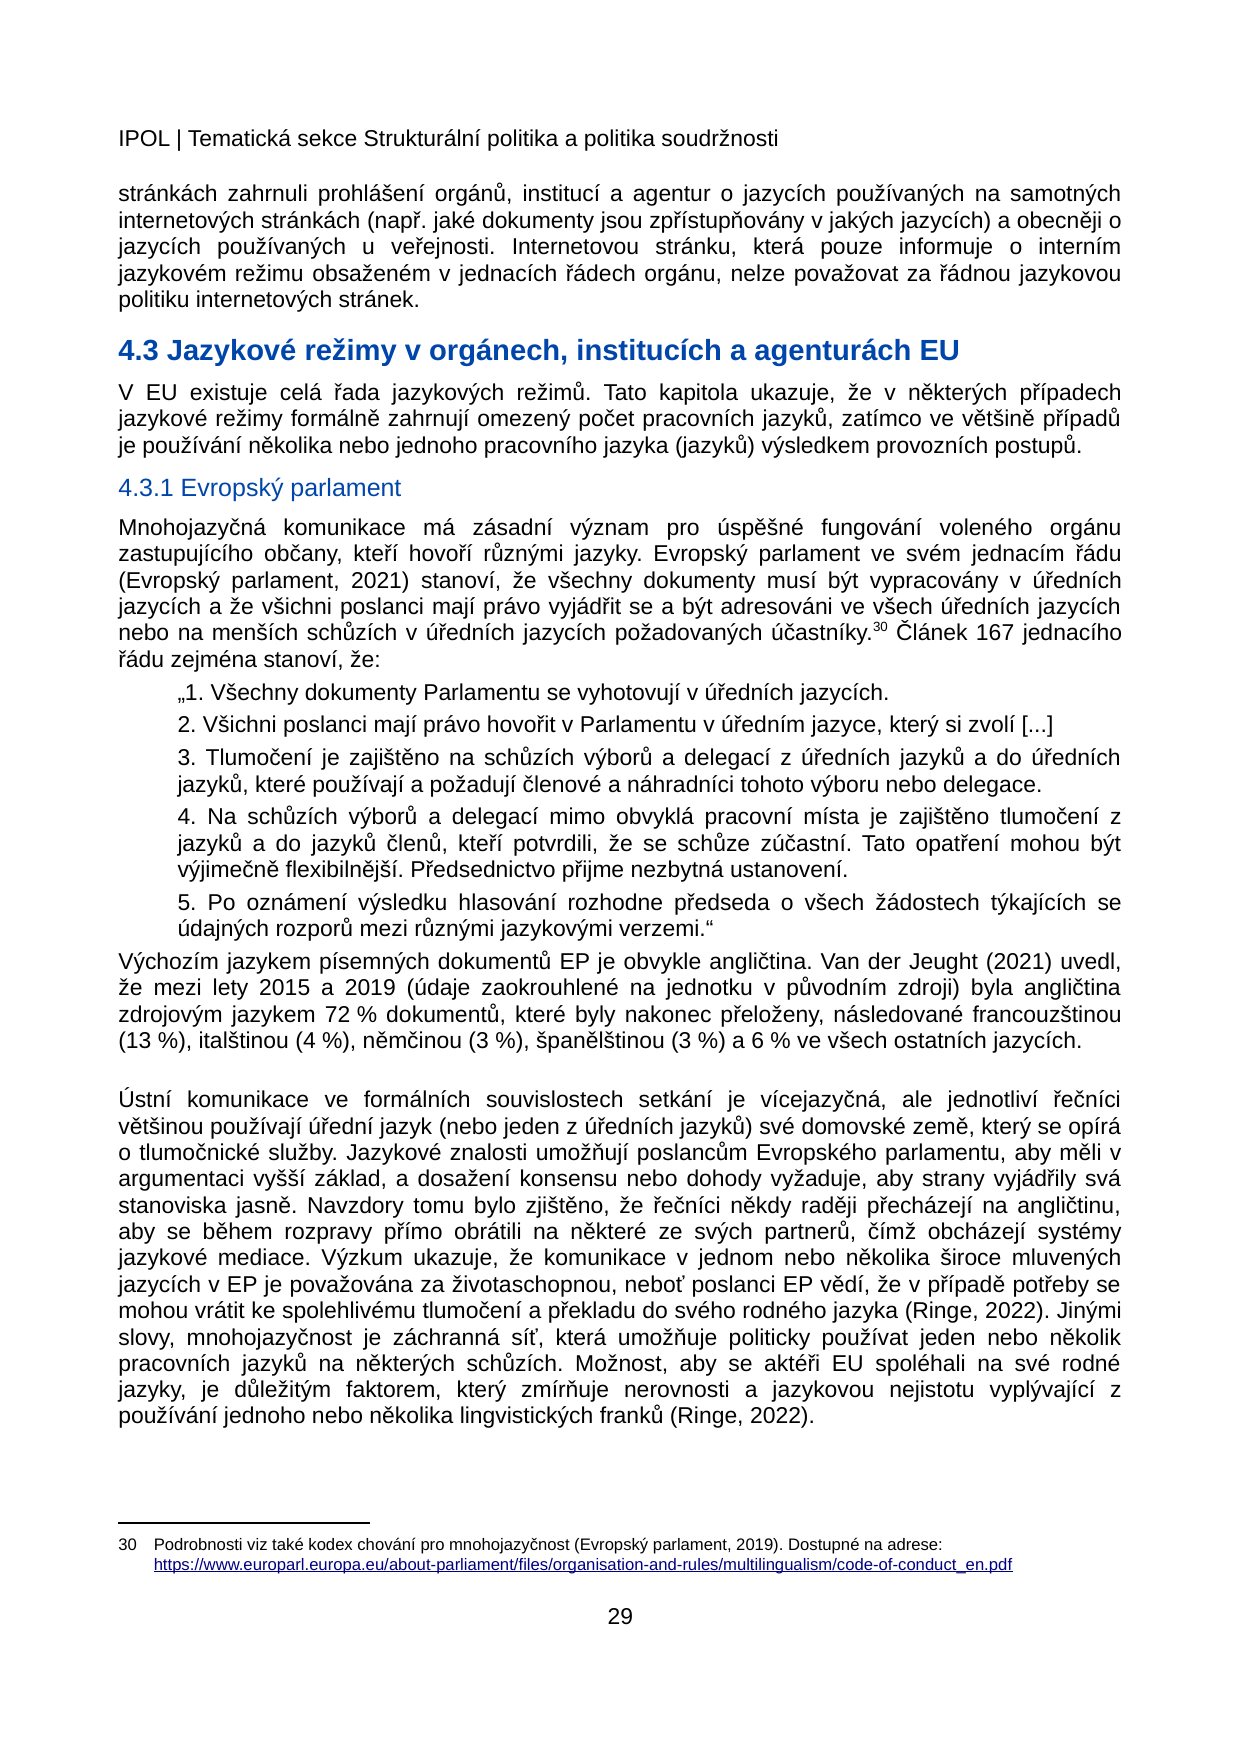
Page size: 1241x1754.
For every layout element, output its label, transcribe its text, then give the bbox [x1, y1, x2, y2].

text Výchozím jazykem písemných dokumentů EP je obvykle angličtina. Van der Jeught (2021) uvedl, že mezi lety 2015 a 2019 (údaje zaokrouhlené na jednotku v původním zdroji) byla angličtina zdrojovým jazykem 72 % dokumentů, které byly nakonec přeloženy, následované francouzštinou (13 %), italštinou (4 %), němčinou (3 %), španělštinou (3 %) a 6 % ve všech ostatních jazycích. [118, 948, 1122, 1053]
text 4. Na schůzích výborů a delegací mimo obvyklá pracovní místa je zajištěno tlumočení z jazyků a do jazyků členů, kteří potvrdili, že se schůze zúčastní. Tato opatření mohou být výjimečně flexibilnější. Předsednictvo přijme nezbytná ustanovení. [177, 803, 1122, 882]
text Ústní komunikace ve formálních souvislostech setkání je vícejazyčná, ale jednotliví řečníci většinou používají úřední jazyk (nebo jeden z úředních jazyků) své domovské země, který se opírá o tlumočnické služby. Jazykové znalosti umožňují poslancům Evropského parlamentu, aby měli v argumentaci vyšší základ, a dosažení konsensu nebo dohody vyžaduje, aby strany vyjádřily svá stanoviska jasně. Navzdory tomu bylo zjištěno, že řečníci někdy raději přecházejí na angličtinu, aby se během rozpravy přímo obrátili na některé ze svých partnerů, čímž obcházejí systémy jazykové mediace. Výzkum ukazuje, že komunikace v jednom nebo několika široce mluvených jazycích v EP je považována za životaschopnou, neboť poslanci EP vědí, že v případě potřeby se mohou vrátit ke spolehlivému tlumočení a překladu do svého rodného jazyka (Ringe, 2022). Jinými slovy, mnohojazyčnost je záchranná síť, která umožňuje politicky používat jeden nebo několik pracovních jazyků na některých schůzích. Možnost, aby se aktéři EU spoléhali na své rodné jazyky, je důležitým faktorem, který zmírňuje nerovnosti a jazykovou nejistotu vyplývající z používání jednoho nebo několika lingvistických franků (Ringe, 2022). [118, 1086, 1122, 1429]
text 2. Všichni poslanci mají právo hovořit v Parlamentu v úředním jazyce, který si zvolí [...] [177, 711, 1122, 738]
text „1. Všechny dokumenty Parlamentu se vyhotovují v úředních jazycích. [177, 678, 1122, 705]
text stránkách zahrnuli prohlášení orgánů, institucí a agentur o jazycích používaných na samotných internetových stránkách (např. jaké dokumenty jsou zpřístupňovány v jakých jazycích) a obecněji o jazycích používaných u veřejnosti. Internetovou stránku, která pouze informuje o interním jazykovém režimu obsaženém v jednacích řádech orgánu, nelze považovat za řádnou jazykovou politiku internetových stránek. [118, 180, 1122, 312]
text 3. Tlumočení je zajištěno na schůzích výborů a delegací z úředních jazyků a do úředních jazyků, které používají a požadují členové a náhradníci tohoto výboru nebo delegace. [177, 744, 1122, 797]
subtitle 4.3 Jazykové režimy v orgánech, institucích a agenturách EU [118, 333, 1122, 367]
text V EU existuje celá řada jazykových režimů. Tato kapitola ukazuje, že v některých případech jazykové režimy formálně zahrnují omezený počet pracovních jazyků, zatímco ve většině případů je používání několika nebo jednoho pracovního jazyka (jazyků) výsledkem provozních postupů. [118, 379, 1122, 458]
text Mnohojazyčná komunikace má zásadní význam pro úspěšné fungování voleného orgánu zastupujícího občany, kteří hovoří různými jazyky. Evropský parlament ve svém jednacím řádu (Evropský parlament, 2021) stanoví, že všechny dokumenty musí být vypracovány v úředních jazycích a že všichni poslanci mají právo vyjádřit se a být adresováni ve všech úředních jazycích nebo na menších schůzích v úředních jazycích požadovaných účastníky. Článek 167 jednacího řádu zejména stanoví, že: [118, 514, 1122, 672]
text 5. Po oznámení výsledku hlasování rozhodne předseda o všech žádostech týkajících se údajných rozporů mezi různými jazykovými verzemi.“ [177, 889, 1122, 942]
text Podrobnosti viz také kodex chování pro mnohojazyčnost (Evropský parlament, 2019). Dostupné na adrese: https://www.europarl.europa.eu/about-parliament/files/organisation-and-rules/multilingualism/code-of-conduct_en.pdf [118, 1535, 1122, 1573]
subtitle 4.3.1 Evropský parlament [118, 473, 1122, 501]
